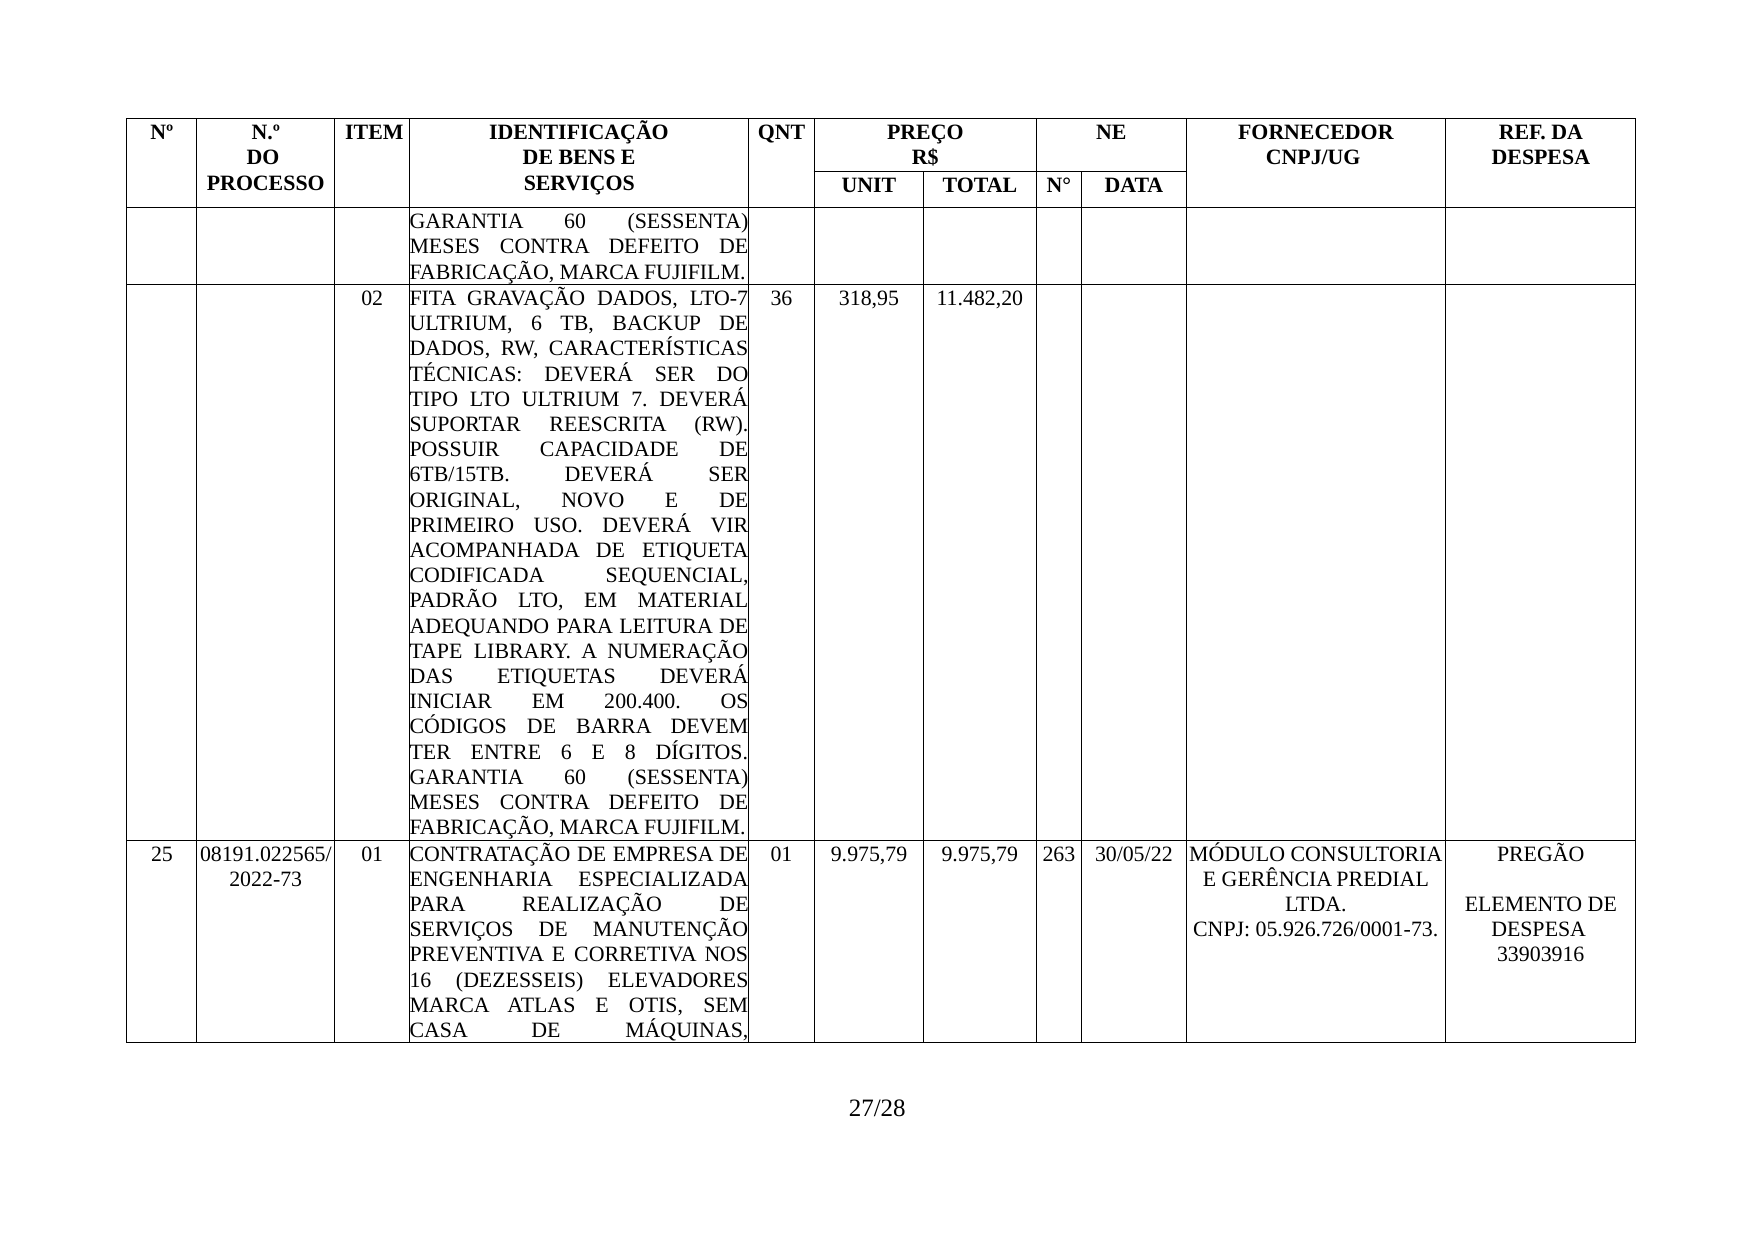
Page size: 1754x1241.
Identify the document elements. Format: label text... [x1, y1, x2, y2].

table_header NE [1037, 119, 1186, 171]
table_cell [1082, 208, 1186, 284]
table_header N.º DO PROCESSO [197, 119, 334, 207]
table_cell GARANTIA 60 (SESSENTA) MESES CONTRA DEFEITO DE FABRICAÇÃO, MARCA FUJIFILM. [410, 208, 748, 284]
table_cell PREGÃO ELEMENTO DE DESPESA 33903916 [1446, 841, 1635, 1042]
table_cell CONTRATAÇÃO DE EMPRESA DE ENGENHARIA ESPECIALIZADA PARA REALIZAÇÃO DE SERVIÇOS DE MANUTENÇÃO PREVENTIVA E CORRETIVA NOS 16 (DEZESSEIS) ELEVADORES MARCA ATLAS E OTIS, SEM CASA DE MÁQUINAS, [410, 841, 748, 1042]
table_cell 36 [749, 285, 814, 839]
table_header Nº [127, 119, 196, 207]
table_cell [127, 285, 196, 839]
table_cell [749, 208, 814, 284]
table_cell FITA GRAVAÇÃO DADOS, LTO-7 ULTRIUM, 6 TB, BACKUP DE DADOS, RW, CARACTERÍSTICAS TÉCNICAS: DEVERÁ SER DO TIPO LTO ULTRIUM 7. DEVERÁ SUPORTAR REESCRITA (RW). POSSUIR CAPACIDADE DE 6TB/15TB. DEVERÁ SER ORIGINAL, NOVO E DE PRIMEIRO USO. DEVERÁ VIR ACOMPANHADA DE ETIQUETA CODIFICADA SEQUENCIAL, PADRÃO LTO, EM MATERIAL ADEQUANDO PARA LEITURA DE TAPE LIBRARY. A NUMERAÇÃO DAS ETIQUETAS DEVERÁ INICIAR EM 200.400. OS CÓDIGOS DE BARRA DEVEM TER ENTRE 6 E 8 DÍGITOS. GARANTIA 60 (SESSENTA) MESES CONTRA DEFEITO DE FABRICAÇÃO, MARCA FUJIFILM. [410, 285, 748, 839]
table_cell 25 [127, 841, 196, 1042]
table_header IDENTIFICAÇÃO DE BENS E SERVIÇOS [410, 119, 748, 207]
table_header ITEM [335, 119, 409, 207]
table_cell TOTAL [924, 172, 1036, 207]
table_cell [1037, 208, 1081, 284]
table_cell 318,95 [815, 285, 923, 839]
table_cell 02 [335, 285, 409, 839]
table_cell 08191.022565/2022-73 [197, 841, 334, 1042]
table_header FORNECEDOR CNPJ/UG [1187, 119, 1445, 207]
table_cell [197, 285, 334, 839]
table_cell UNIT [815, 172, 923, 207]
table_cell 01 [749, 841, 814, 1042]
table_cell 30/05/22 [1082, 841, 1186, 1042]
table_cell 263 [1037, 841, 1081, 1042]
table_cell [815, 208, 923, 284]
table_cell [335, 208, 409, 284]
table_cell N° [1037, 172, 1081, 207]
table_cell [1037, 285, 1081, 839]
table_cell [1082, 285, 1186, 839]
table_cell [1446, 208, 1635, 284]
table_cell [924, 208, 1036, 284]
table_cell [197, 208, 334, 284]
table_cell 9.975,79 [924, 841, 1036, 1042]
table_cell 9.975,79 [815, 841, 923, 1042]
table_header REF. DA DESPESA [1446, 119, 1635, 207]
table_cell [127, 208, 196, 284]
table_cell [1187, 285, 1445, 839]
table_cell 11.482,20 [924, 285, 1036, 839]
table_cell 01 [335, 841, 409, 1042]
table_cell [1446, 285, 1635, 839]
table_header QNT [749, 119, 814, 207]
table_cell DATA [1082, 172, 1186, 207]
table_cell [1187, 208, 1445, 284]
table_cell MÓDULO CONSULTORIA E GERÊNCIA PREDIAL LTDA. CNPJ: 05.926.726/0001-73. [1187, 841, 1445, 1042]
table_header PREÇO R$ [815, 119, 1036, 171]
